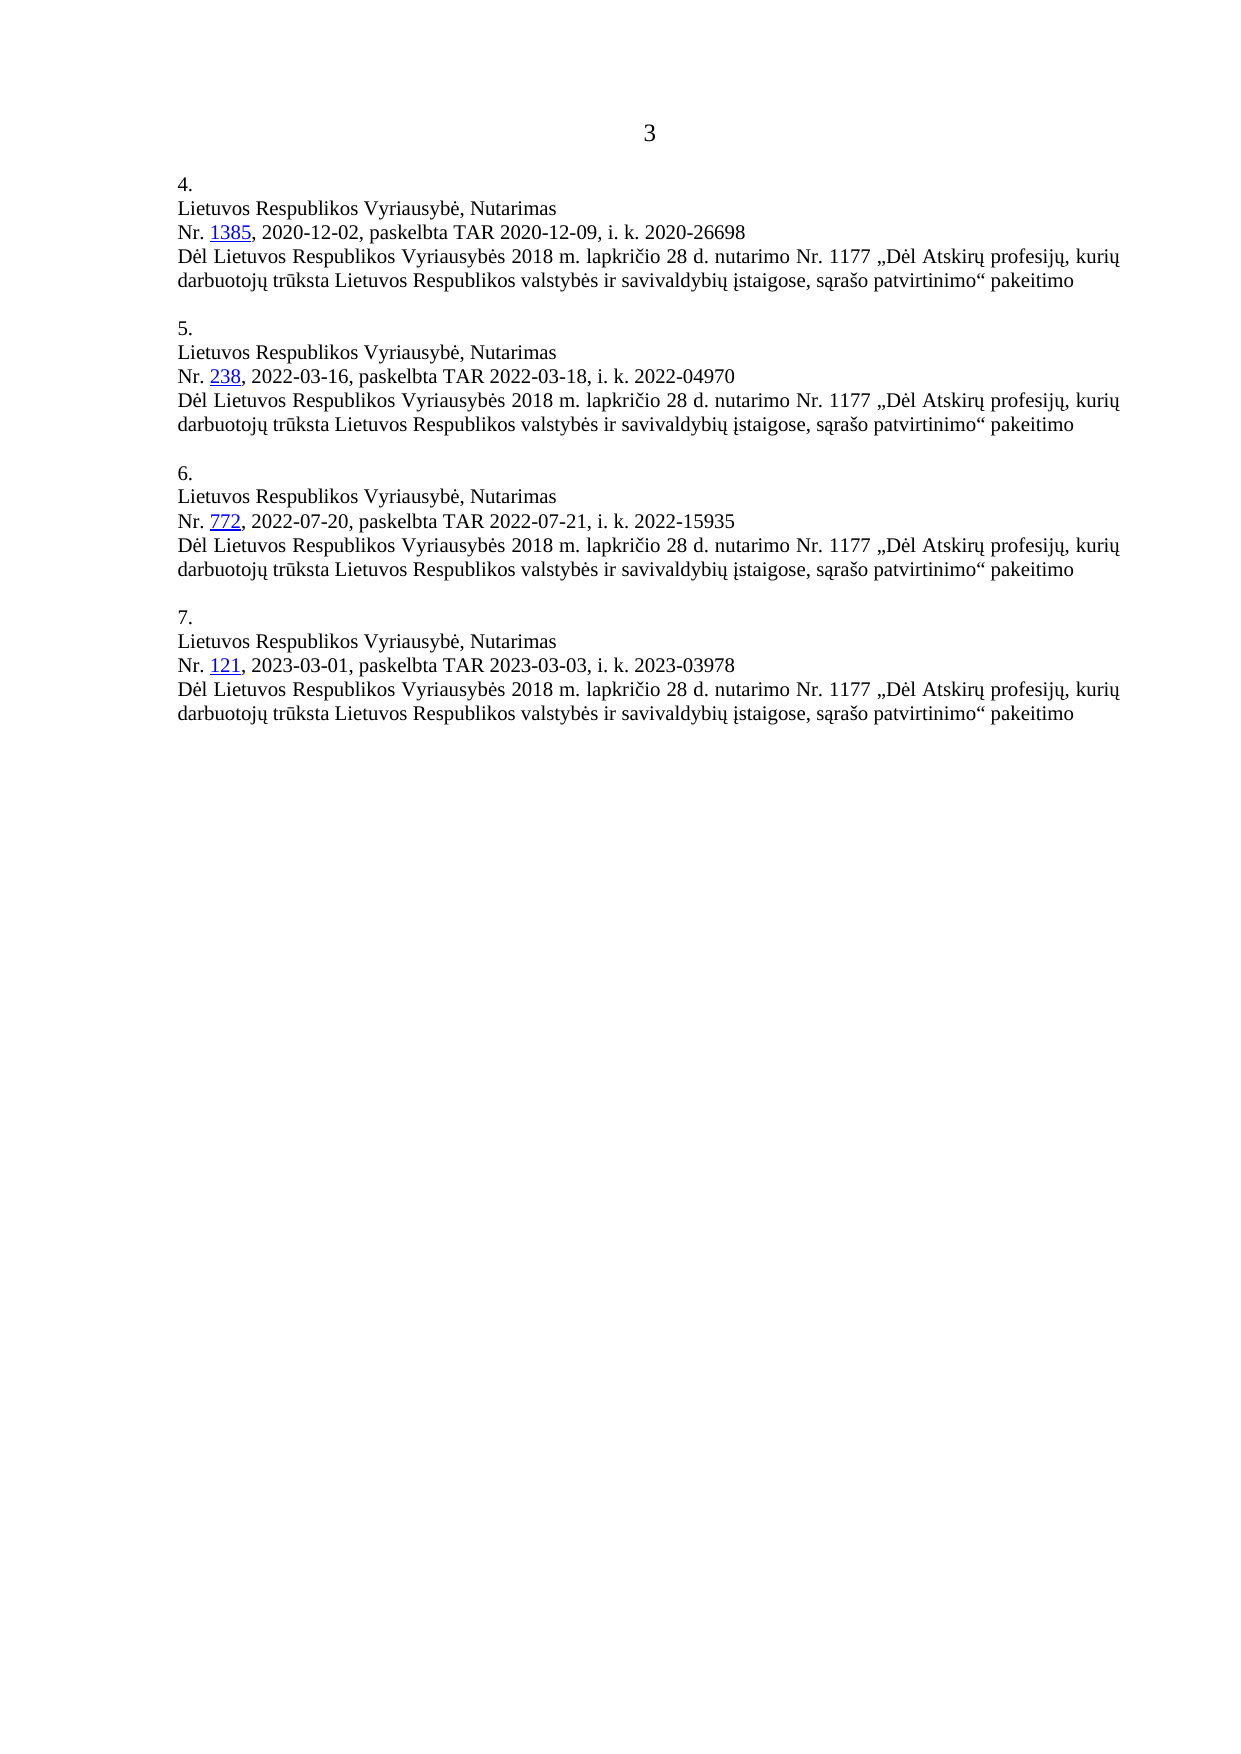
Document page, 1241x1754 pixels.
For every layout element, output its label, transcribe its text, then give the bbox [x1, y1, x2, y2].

text 7. [177, 605, 1122, 629]
text Lietuvos Respublikos Vyriausybė, Nutarimas [177, 340, 1122, 364]
text 4. [177, 172, 1122, 196]
text Lietuvos Respublikos Vyriausybė, Nutarimas [177, 484, 1122, 508]
text Dėl Lietuvos Respublikos Vyriausybės 2018 m. lapkričio 28 d. nutarimo Nr. 1177 „Dėl Atskirų profesijų, kurių darbuotojų trūksta Lietuvos Respublikos valstybės ir savivaldybių įstaigose, sąrašo patvirtinimo“ pakeitimo [177, 388, 1122, 436]
text Nr. 238, 2022-03-16, paskelbta TAR 2022-03-18, i. k. 2022-04970 [177, 364, 1122, 388]
text Dėl Lietuvos Respublikos Vyriausybės 2018 m. lapkričio 28 d. nutarimo Nr. 1177 „Dėl Atskirų profesijų, kurių darbuotojų trūksta Lietuvos Respublikos valstybės ir savivaldybių įstaigose, sąrašo patvirtinimo“ pakeitimo [177, 677, 1122, 725]
text Dėl Lietuvos Respublikos Vyriausybės 2018 m. lapkričio 28 d. nutarimo Nr. 1177 „Dėl Atskirų profesijų, kurių darbuotojų trūksta Lietuvos Respublikos valstybės ir savivaldybių įstaigose, sąrašo patvirtinimo“ pakeitimo [177, 533, 1122, 581]
text Nr. 1385, 2020-12-02, paskelbta TAR 2020-12-09, i. k. 2020-26698 [177, 220, 1122, 244]
text Lietuvos Respublikos Vyriausybė, Nutarimas [177, 629, 1122, 653]
text Nr. 772, 2022-07-20, paskelbta TAR 2022-07-21, i. k. 2022-15935 [177, 508, 1122, 533]
text 5. [177, 316, 1122, 340]
text Dėl Lietuvos Respublikos Vyriausybės 2018 m. lapkričio 28 d. nutarimo Nr. 1177 „Dėl Atskirų profesijų, kurių darbuotojų trūksta Lietuvos Respublikos valstybės ir savivaldybių įstaigose, sąrašo patvirtinimo“ pakeitimo [177, 244, 1122, 292]
text 6. [177, 460, 1122, 484]
text Lietuvos Respublikos Vyriausybė, Nutarimas [177, 196, 1122, 220]
text Nr. 121, 2023-03-01, paskelbta TAR 2023-03-03, i. k. 2023-03978 [177, 653, 1122, 677]
